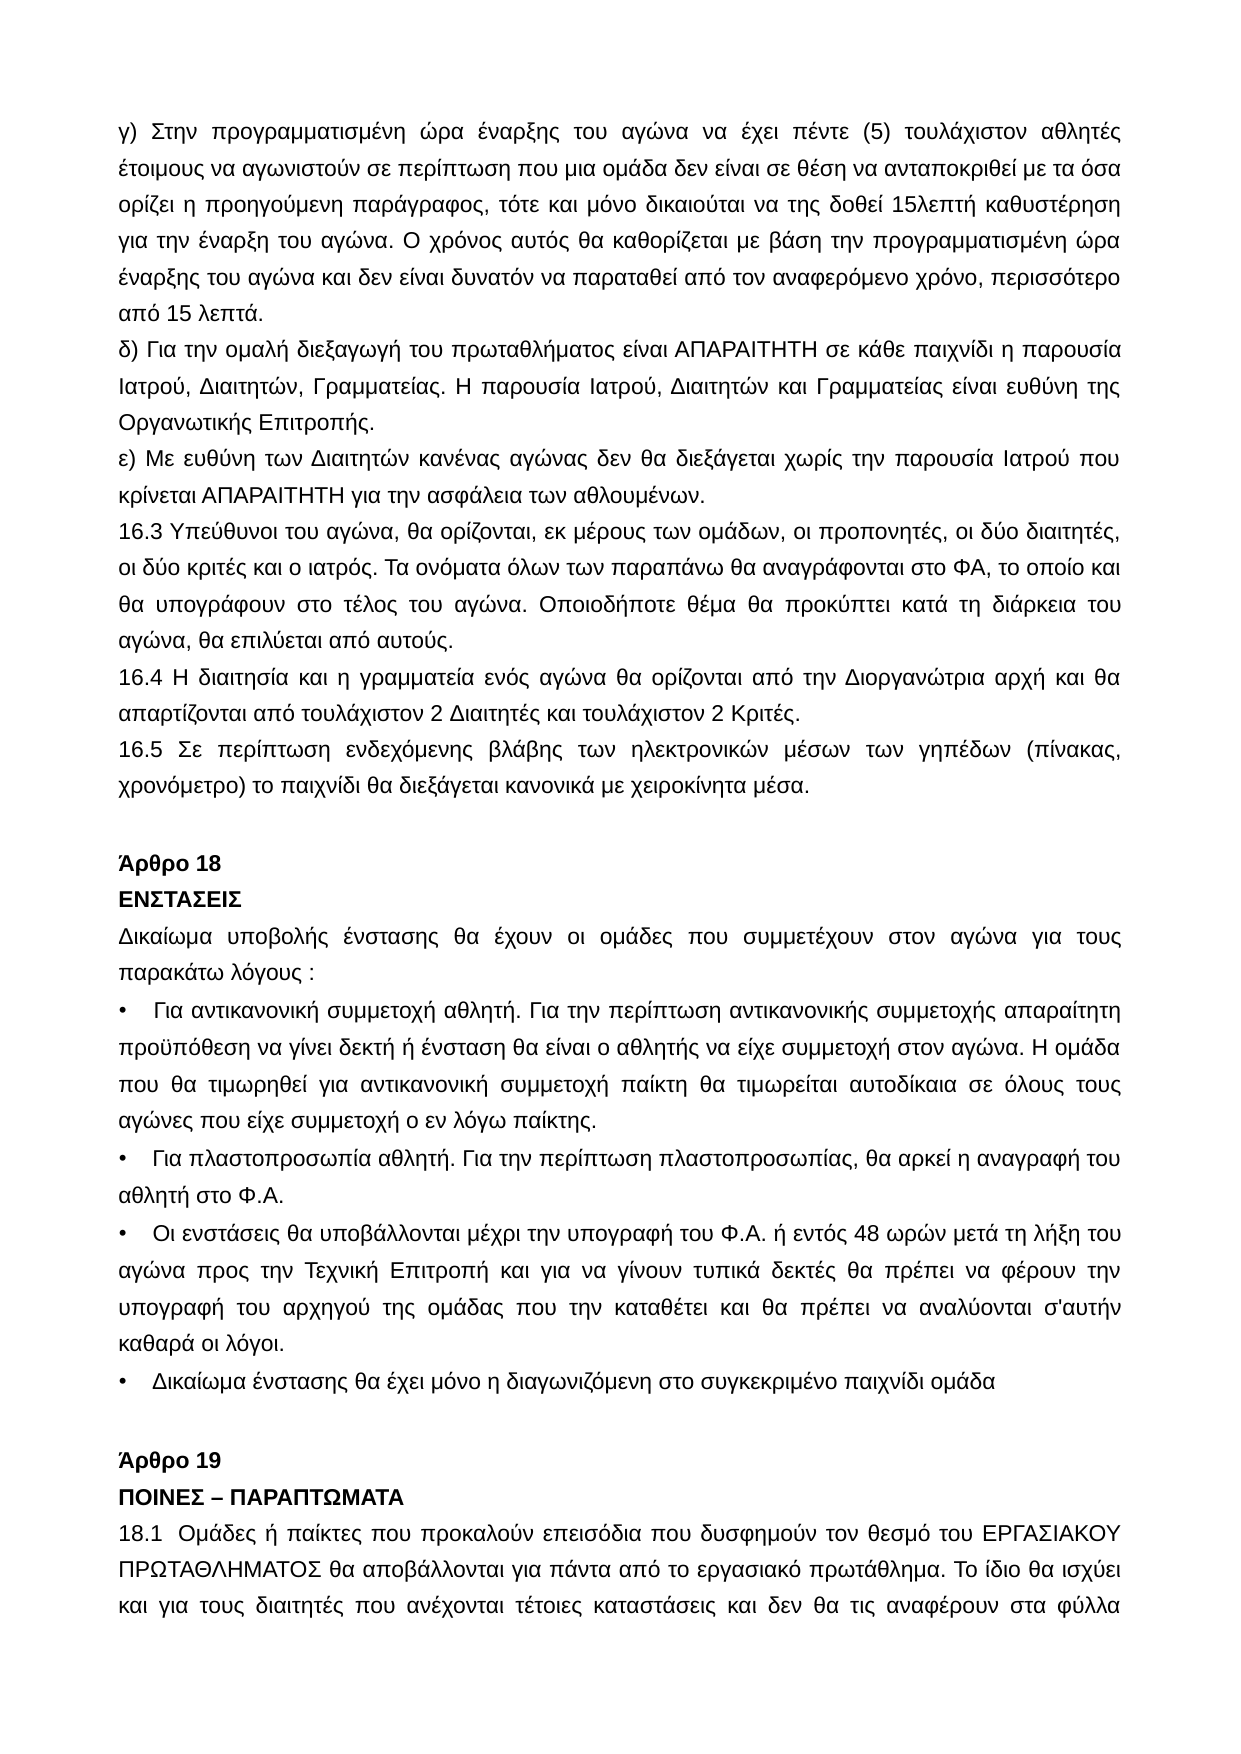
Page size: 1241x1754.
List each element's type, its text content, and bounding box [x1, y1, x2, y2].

text • Δικαίωμα ένστασης θα έχει μόνο η διαγωνιζόμενη στο συγκεκριμένο παιχνίδι ομάδα [118, 1366, 1122, 1395]
text Δικαίωμα υποβολής ένστασης θα έχουν οι ομάδες που συμμετέχουν στον αγώνα για τους παρακάτω λόγους : [118, 923, 1122, 986]
text • Για αντικανονική συμμετοχή αθλητή. Για την περίπτωση αντικανονικής συμμετοχής απαραίτητη προϋπόθεση να γίνει δεκτή ή ένσταση θα είναι ο αθλητής να είχε συμμετοχή στον αγώνα. Η ομάδα που θα τιμωρηθεί για αντικανονική συμμετοχή παίκτη θα τιμωρείται αυτοδίκαια σε όλους τους αγώνες που είχε συμμετοχή ο εν λόγω παίκτης. [118, 996, 1122, 1133]
text 16.5 Σε περίπτωση ενδεχόμενης βλάβης των ηλεκτρονικών μέσων των γηπέδων (πίνακας, χρονόμετρο) το παιχνίδι θα διεξάγεται κανονικά με χειροκίνητα μέσα. [118, 736, 1122, 799]
text ε) Με ευθύνη των Διαιτητών κανένας αγώνας δεν θα διεξάγεται χωρίς την παρουσία Ιατρού που κρίνεται ΑΠΑΡΑΙΤΗΤΗ για την ασφάλεια των αθλουμένων. [118, 445, 1122, 508]
text δ) Για την ομαλή διεξαγωγή του πρωταθλήματος είναι ΑΠΑΡΑΙΤΗΤΗ σε κάθε παιχνίδι η παρουσία Ιατρού, Διαιτητών, Γραμματείας. Η παρουσία Ιατρού, Διαιτητών και Γραμματείας είναι ευθύνη της Οργανωτικής Επιτροπής. [118, 336, 1122, 435]
text ΕΝΣΤΑΣΕΙΣ [118, 886, 1122, 913]
text Άρθρο 18 [118, 850, 1122, 876]
text • Οι ενστάσεις θα υποβάλλονται μέχρι την υπογραφή του Φ.Α. ή εντός 48 ωρών μετά τη λήξη του αγώνα προς την Τεχνική Επιτροπή και για να γίνουν τυπικά δεκτές θα πρέπει να φέρουν την υπογραφή του αρχηγού της ομάδας που την καταθέτει και θα πρέπει να αναλύονται σ'αυτήν καθαρά οι λόγοι. [118, 1218, 1122, 1356]
text 16.4 Η διαιτησία και η γραμματεία ενός αγώνα θα ορίζονται από την Διοργανώτρια αρχή και θα απαρτίζονται από τουλάχιστον 2 Διαιτητές και τουλάχιστον 2 Κριτές. [118, 663, 1122, 726]
text ΠΟΙΝΕΣ – ΠΑΡΑΠΤΩΜΑΤΑ [118, 1483, 1122, 1510]
text 18.1 Ομάδες ή παίκτες που προκαλούν επεισόδια που δυσφημούν τον θεσμό του ΕΡΓΑΣΙΑΚΟΥ ΠΡΩΤΑΘΛΗΜΑΤΟΣ θα αποβάλλονται για πάντα από το εργασιακό πρωτάθλημα. Το ίδιο θα ισχύει και για τους διαιτητές που ανέχονται τέτοιες καταστάσεις και δεν θα τις αναφέρουν στα φύλλα [118, 1520, 1122, 1619]
text 16.3 Υπεύθυνοι του αγώνα, θα ορίζονται, εκ μέρους των ομάδων, οι προπονητές, οι δύο διαιτητές, οι δύο κριτές και ο ιατρός. Τα ονόματα όλων των παραπάνω θα αναγράφονται στο ΦΑ, το οποίο και θα υπογράφουν στο τέλος του αγώνα. Οποιοδήποτε θέμα θα προκύπτει κατά τη διάρκεια του αγώνα, θα επιλύεται από αυτούς. [118, 518, 1122, 653]
text • Για πλαστοπροσωπία αθλητή. Για την περίπτωση πλαστοπροσωπίας, θα αρκεί η αναγραφή του αθλητή στο Φ.Α. [118, 1143, 1122, 1208]
text Άρθρο 19 [118, 1447, 1122, 1473]
text γ) Στην προγραμματισμένη ώρα έναρξης του αγώνα να έχει πέντε (5) τουλάχιστον αθλητές έτοιμους να αγωνιστούν σε περίπτωση που μια ομάδα δεν είναι σε θέση να ανταποκριθεί με τα όσα ορίζει η προηγούμενη παράγραφος, τότε και μόνο δικαιούται να της δοθεί 15λεπτή καθυστέρηση για την έναρξη του αγώνα. Ο χρόνος αυτός θα καθορίζεται με βάση την προγραμματισμένη ώρα έναρξης του αγώνα και δεν είναι δυνατόν να παραταθεί από τον αναφερόμενο χρόνο, περισσότερο από 15 λεπτά. [118, 118, 1122, 326]
